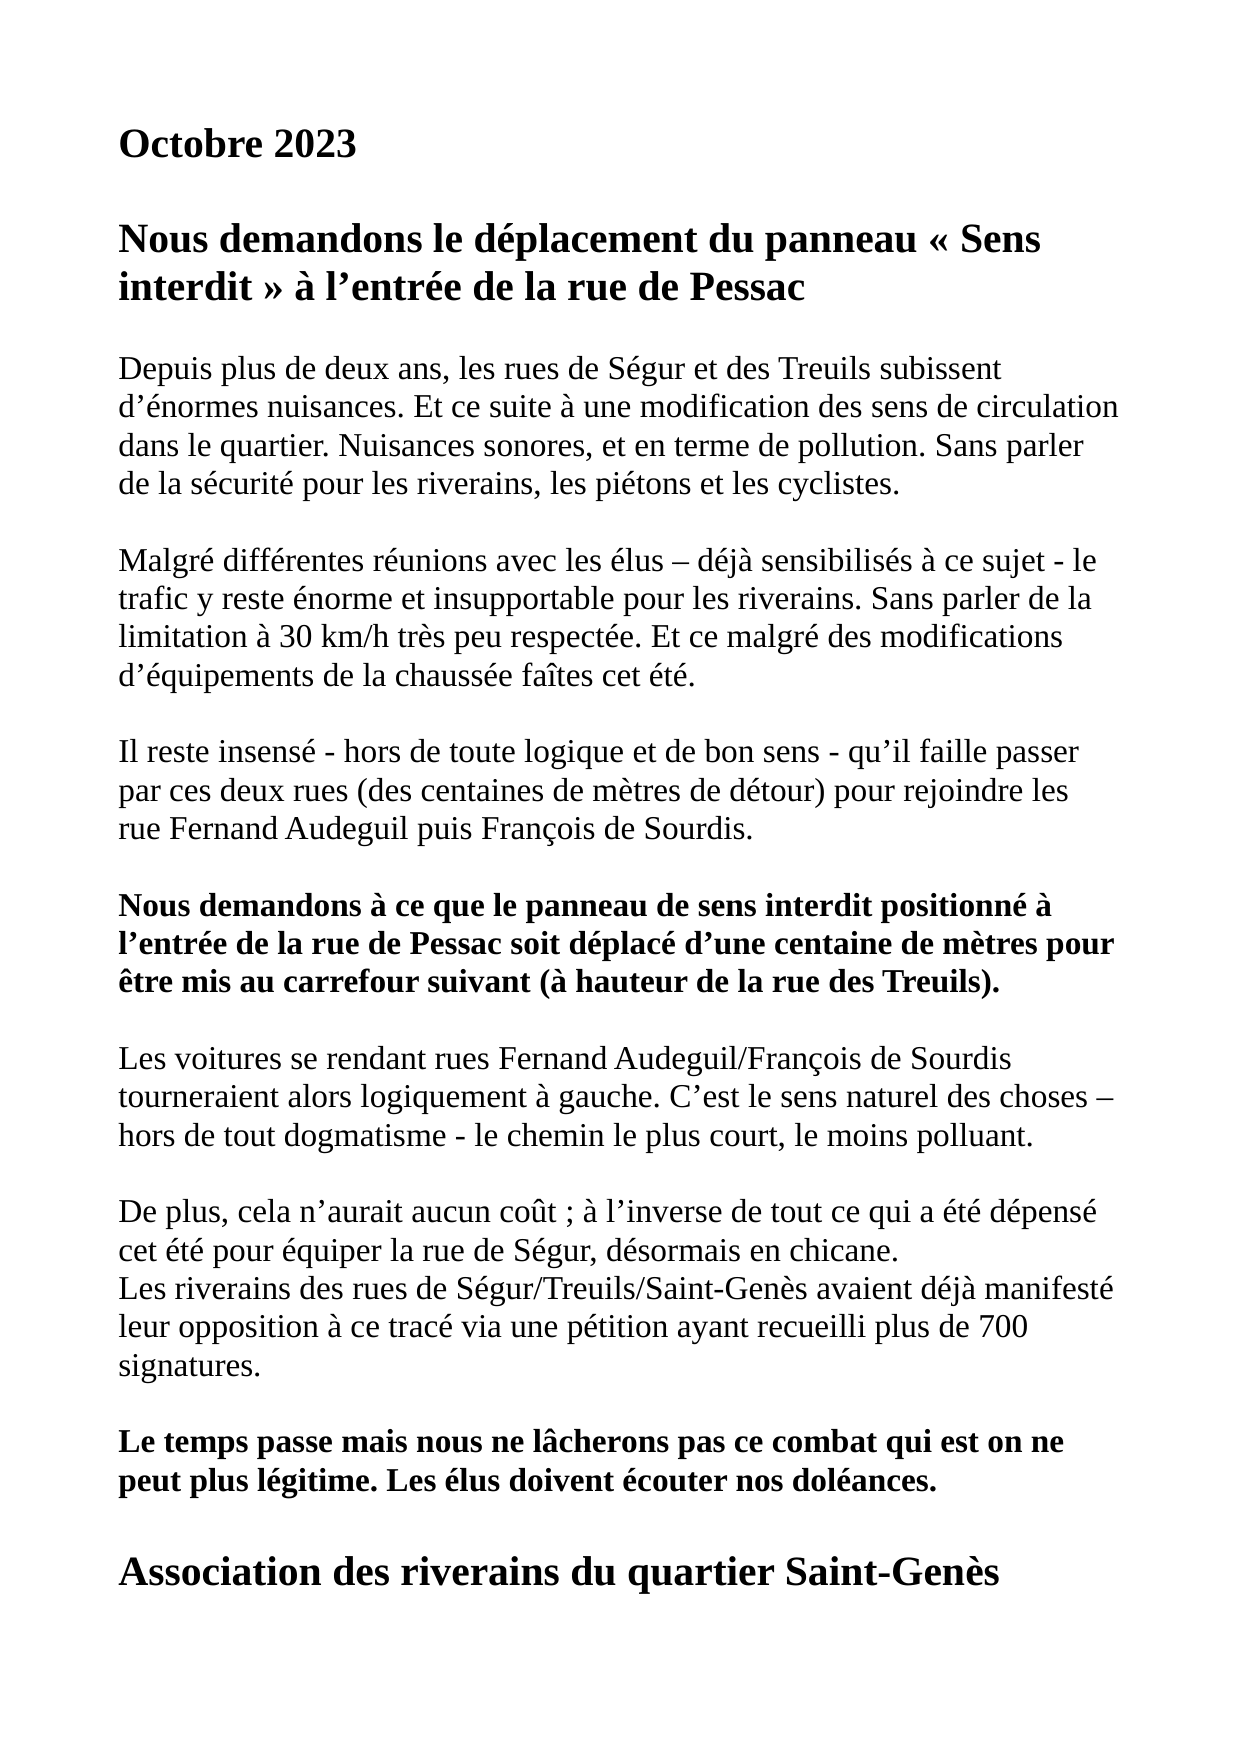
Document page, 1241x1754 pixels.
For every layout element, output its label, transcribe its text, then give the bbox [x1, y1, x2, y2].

text Les riverains des rues de Ségur/Treuils/Saint-Genès avaient déjà manifesté leur opposition à ce tracé via une pétition ayant recueilli plus de 700 signatures. [118, 1268, 1122, 1383]
text Malgré différentes réunions avec les élus – déjà sensibilisés à ce sujet - le trafic y reste énorme et insupportable pour les riverains. Sans parler de la limitation à 30 km/h très peu respectée. Et ce malgré des modifications d’équipements de la chaussée faîtes cet été. [118, 540, 1122, 693]
text Les voitures se rendant rues Fernand Audeguil/François de Sourdis tourneraient alors logiquement à gauche. C’est le sens naturel des choses – hors de tout dogmatisme - le chemin le plus court, le moins polluant. [118, 1038, 1122, 1153]
text Nous demandons à ce que le panneau de sens interdit positionné à l’entrée de la rue de Pessac soit déplacé d’une centaine de mètres pour être mis au carrefour suivant (à hauteur de la rue des Treuils). [118, 885, 1122, 1000]
text De plus, cela n’aurait aucun coût ; à l’inverse de tout ce qui a été dépensé cet été pour équiper la rue de Ségur, désormais en chicane. [118, 1191, 1122, 1268]
text Depuis plus de deux ans, les rues de Ségur et des Treuils subissent d’énormes nuisances. Et ce suite à une modification des sens de circulation dans le quartier. Nuisances sonores, et en terme de pollution. Sans parler de la sécurité pour les riverains, les piétons et les cyclistes. [118, 348, 1122, 501]
text Nous demandons le déplacement du panneau « Sens interdit » à l’entrée de la rue de Pessac [118, 214, 1122, 310]
text Association des riverains du quartier Saint-Genès [118, 1546, 1122, 1594]
text Le temps passe mais nous ne lâcherons pas ce combat qui est on ne peut plus légitime. Les élus doivent écouter nos doléances. [118, 1421, 1122, 1498]
text Il reste insensé - hors de toute logique et de bon sens - qu’il faille passer par ces deux rues (des centaines de mètres de détour) pour rejoindre les rue Fernand Audeguil puis François de Sourdis. [118, 731, 1122, 846]
text Octobre 2023 [118, 118, 1122, 166]
